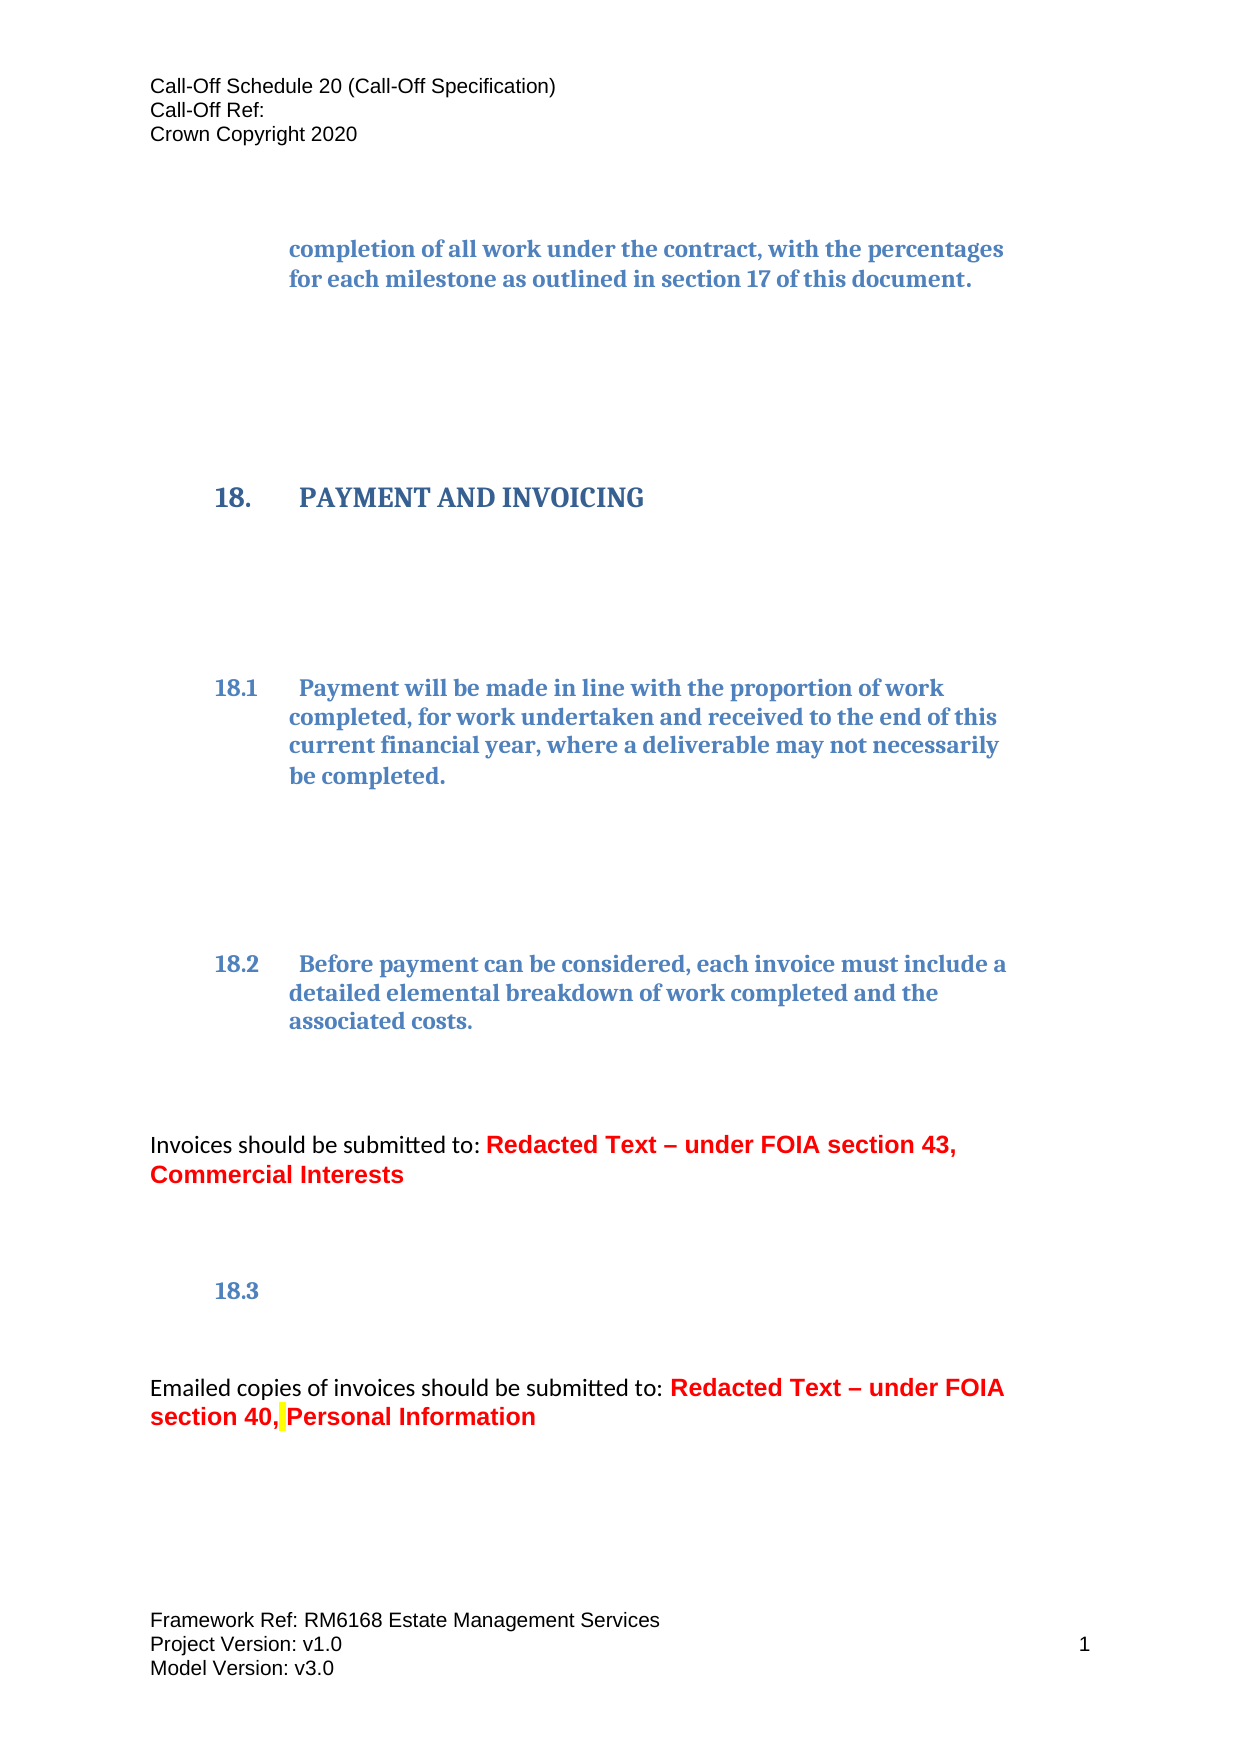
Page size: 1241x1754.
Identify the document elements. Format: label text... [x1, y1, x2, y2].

subtitle PAYMENT AND INVOICING [151, 417, 1089, 580]
subtitle Payment will be made in line with the proportion of work completed, for work undertaken and received to the end of this current financial year, where a deliverable may not necessarily be completed. [151, 610, 1089, 856]
text Emailed copies of invoices should be submitted to: Redacted Text – under FOIA section 40, Personal Information [150, 1372, 1090, 1431]
subtitle completion of all work under the contract, with the percentages for each milestone as outlined in section 17 of this document. [151, 171, 1089, 359]
subtitle Before payment can be considered, each invoice must include a detailed elemental breakdown of work completed and the associated costs. [151, 886, 1089, 1101]
text Invoices should be submitted to: Redacted Text – under FOIA section 43, Commercial Interests [150, 1130, 1090, 1189]
